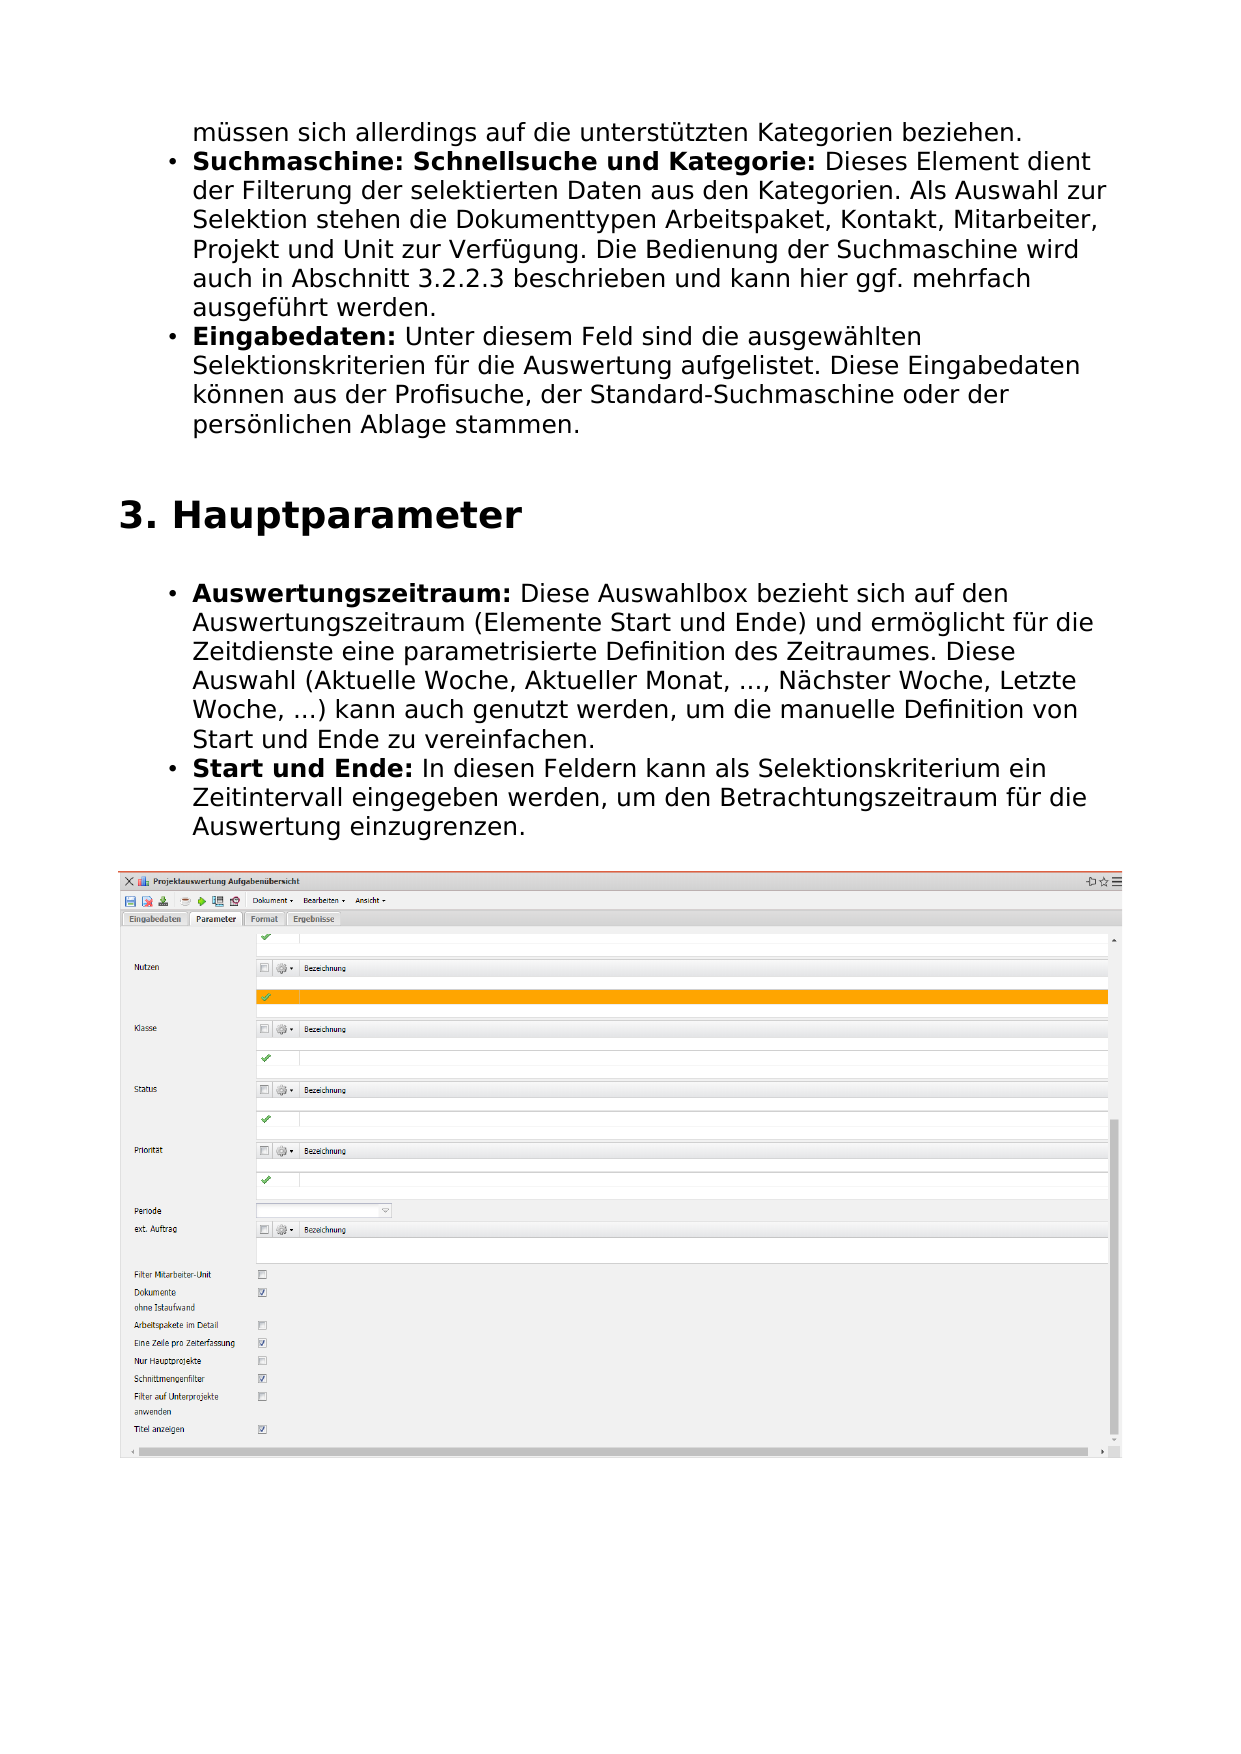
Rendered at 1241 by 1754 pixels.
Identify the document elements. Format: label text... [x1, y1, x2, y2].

list Eingabedaten: Unter diesem Feld sind die ausgewählten Selektionskriterien für die Auswertung aufgelistet. Diese Eingabedaten können aus der Profisuche, der Standard-Suchmaschine oder der persönlichen Ablage stammen. [177, 322, 1122, 439]
picture [118, 871, 1123, 1458]
list Start und Ende: In diesen Feldern kann als Selektionskriterium ein Zeitintervall eingegeben werden, um den Betrachtungszeitraum für die Auswertung einzugrenzen. [177, 754, 1122, 842]
list Auswertungszeitraum: Diese Auswahlbox bezieht sich auf den Auswertungszeitraum (Elemente Start und Ende) und ermöglicht für die Zeitdienste eine parametrisierte Definition des Zeitraumes. Diese Auswahl (Aktuelle Woche, Aktueller Monat, ..., Nächster Woche, Letzte Woche, ...) kann auch genutzt werden, um die manuelle Definition von Start und Ende zu vereinfachen. [177, 579, 1122, 754]
list Suchmaschine: Schnellsuche und Kategorie: Dieses Element dient der Filterung der selektierten Daten aus den Kategorien. Als Auswahl zur Selektion stehen die Dokumenttypen Arbeitspaket, Kontakt, Mitarbeiter, Projekt und Unit zur Verfügung. Die Bedienung der Suchmaschine wird auch in Abschnitt 3.2.2.3 beschrieben und kann hier ggf. mehrfach ausgeführt werden. [177, 147, 1122, 322]
list müssen sich allerdings auf die unterstützten Kategorien beziehen. [177, 118, 1122, 147]
subtitle 3. Hauptparameter [118, 493, 1122, 537]
